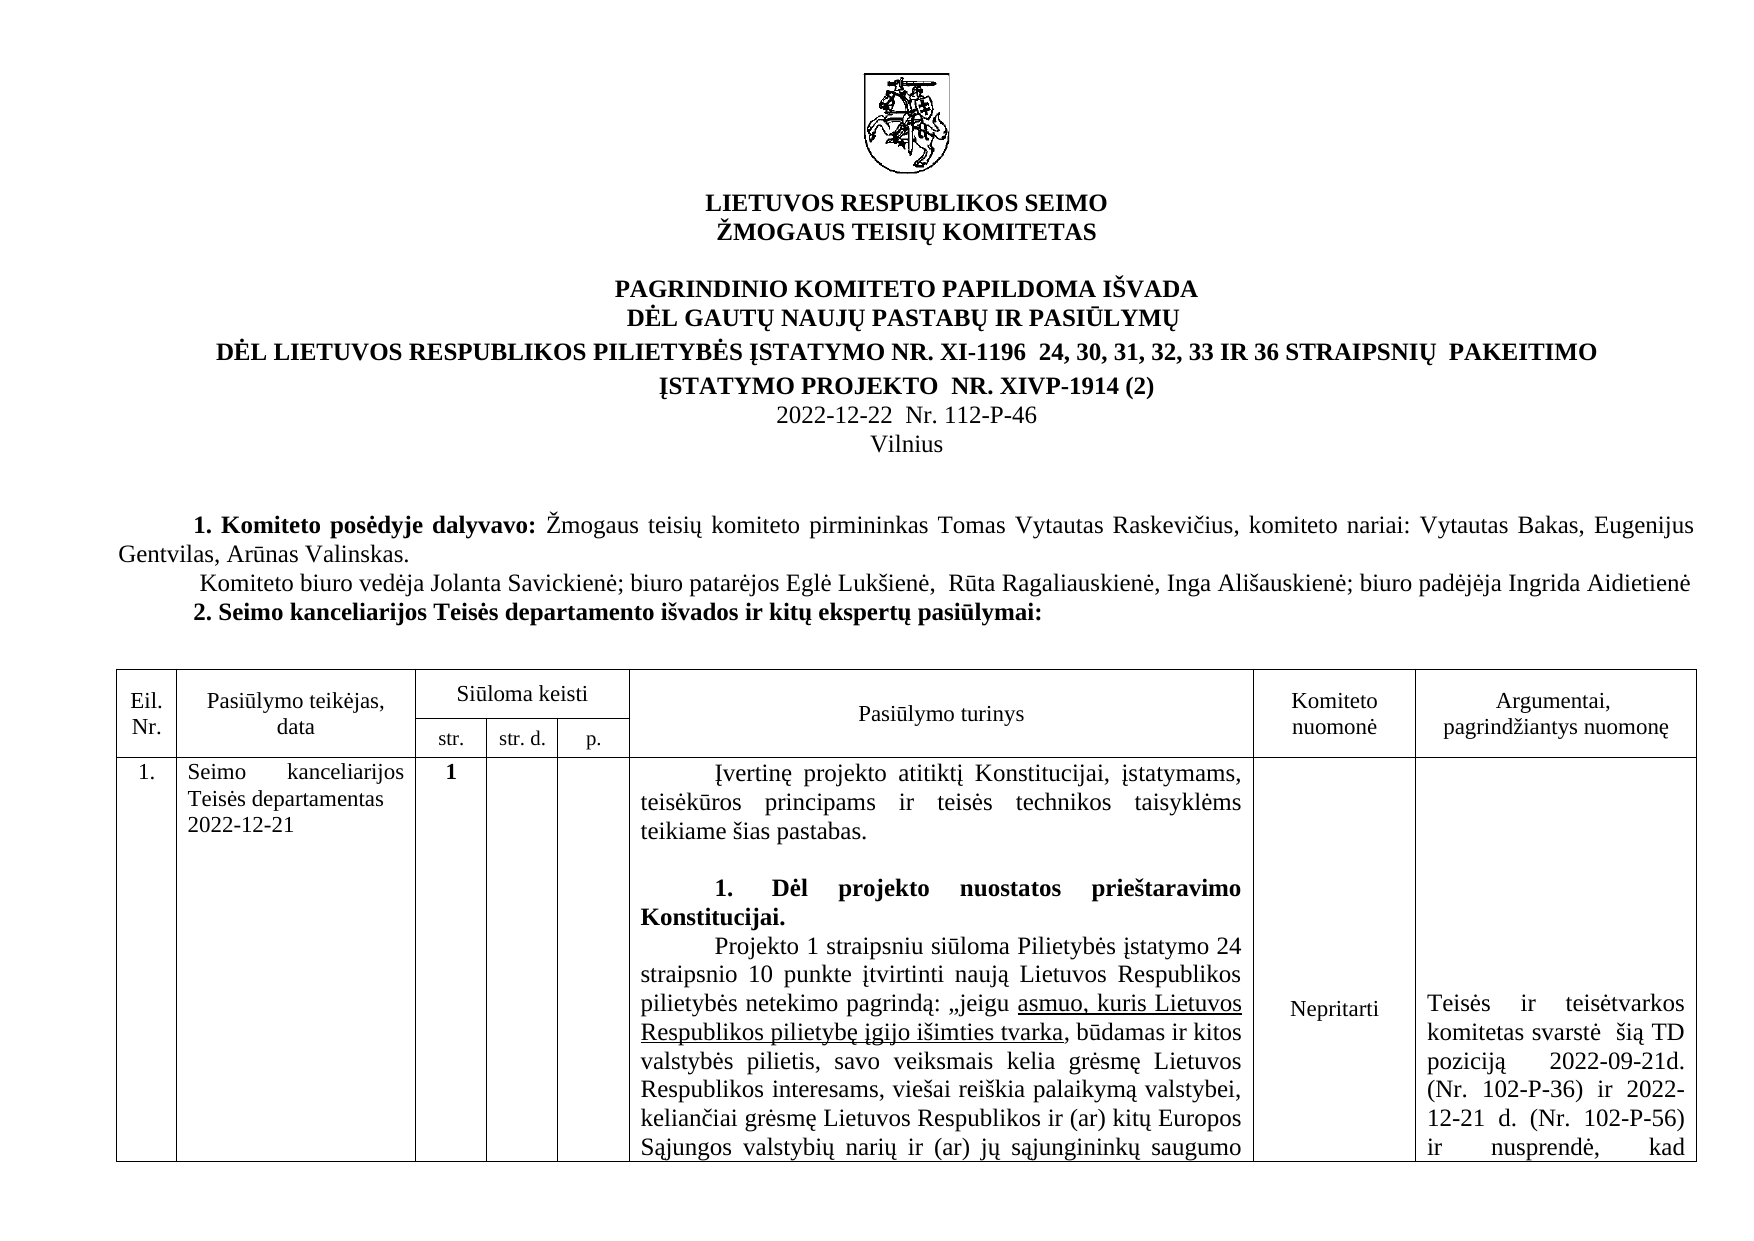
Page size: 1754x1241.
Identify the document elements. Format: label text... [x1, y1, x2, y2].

table_header Siūloma keisti [416, 670, 629, 718]
table_cell Teisės ir teisėtvarkos komitetas svarstė šią TD poziciją 2022-09-21d. (Nr. 102-P-36) ir 2022-12-21 d. (Nr. 102-P-56) ir nusprendė, kad [1416, 758, 1696, 1161]
subtitle ĮSTATYMO PROJEKTO NR. XIVP-1914 (2) [118, 371, 1695, 400]
subtitle DĖL LIETUVOS RESPUBLIKOS PILIETYBĖS ĮSTATYMO NR. XI-1196 24, 30, 31, 32, 33 IR 36 STRAIPSNIŲ PAKEITIMO [118, 336, 1695, 367]
table_cell [487, 758, 557, 1161]
text 1. Komiteto posėdyje dalyvavo: Žmogaus teisių komiteto pirmininkas Tomas Vytautas Raskevičius, komiteto nariai: Vytautas Bakas, Eugenijus Gentvilas, Arūnas Valinskas. [118, 510, 1695, 568]
table_cell 1 [416, 758, 486, 1161]
text LIETUVOS RESPUBLIKOS SEIMO [118, 188, 1695, 217]
table_cell Nepritarti [1254, 758, 1415, 1161]
subtitle PAGRINDINIO KOMITETO PAPILDOMA IŠVADA [118, 274, 1695, 303]
table_cell Seimo kanceliarijos Teisės departamentas 2022-12-21 [177, 758, 415, 1161]
subtitle DĖL GAUTŲ NAUJŲ PASTABŲ IR PASIŪLYMŲ [118, 303, 1695, 332]
subtitle 2. Seimo kanceliarijos Teisės departamento išvados ir kitų ekspertų pasiūlymai: [118, 597, 1695, 625]
table_cell [558, 758, 629, 1161]
text Žmogaus teisių komitetas [118, 217, 1695, 246]
table_header Argumentai, pagrindžiantys nuomonę [1416, 670, 1696, 757]
table_header Pasiūlymo teikėjas, data [177, 670, 415, 757]
table_cell 1. [117, 758, 176, 1161]
table_cell Įvertinę projekto atitiktį Konstitucijai, įstatymams, teisėkūros principams ir teisės technikos taisyklėms teikiame šias pastabas. 1. Dėl projekto nuostatos prieštaravimo Konstitucijai. Projekto 1 straipsniu siūloma Pilietybės įstatymo 24 straipsnio 10 punkte įtvirtinti naują Lietuvos Respublikos pilietybės netekimo pagrindą: „jeigu asmuo, kuris Lietuvos Respublikos pilietybę įgijo išimties tvarka, būdamas ir kitos valstybės pilietis, savo veiksmais kelia grėsmę Lietuvos Respublikos interesams, viešai reiškia palaikymą valstybei, keliančiai grėsmę Lietuvos Respublikos ir (ar) kitų Europos Sąjungos valstybių narių ir (ar) jų sąjungininkų saugumo [630, 758, 1253, 1161]
text Komiteto biuro vedėja Jolanta Savickienė; biuro patarėjos Eglė Lukšienė, Rūta Ragaliauskienė, Inga Ališauskienė; biuro padėjėja Ingrida Aidietienė [118, 568, 1695, 597]
text Vilnius [118, 429, 1695, 458]
table_header Komiteto nuomonė [1254, 670, 1415, 757]
text 2022-12-22 Nr. 112-P-46 [118, 400, 1695, 429]
table_cell str. d. [487, 719, 557, 757]
table_header Eil. Nr. [117, 670, 176, 757]
table_header Pasiūlymo turinys [630, 670, 1253, 757]
table_cell str. [416, 719, 486, 757]
table_cell p. [558, 719, 629, 757]
